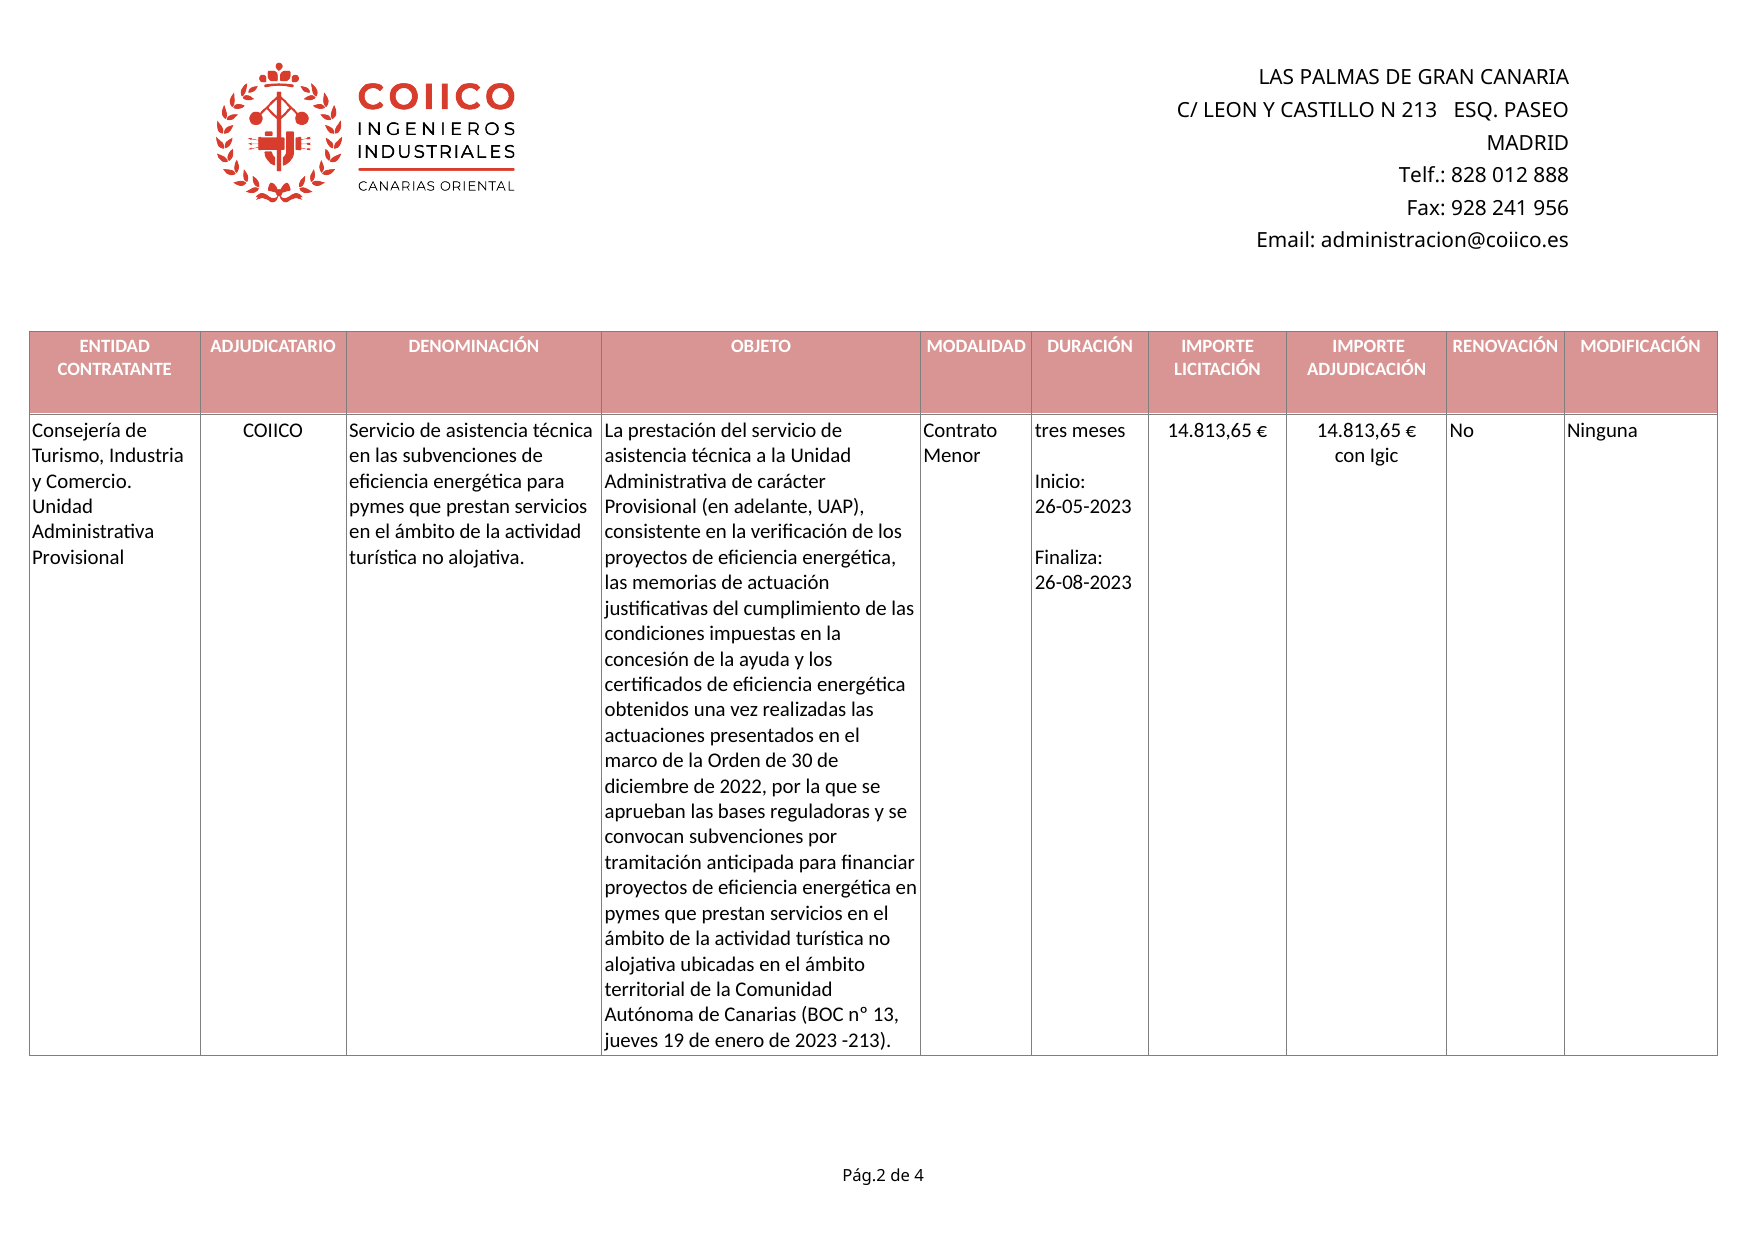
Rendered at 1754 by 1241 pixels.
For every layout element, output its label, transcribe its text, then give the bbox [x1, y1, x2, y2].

table_cell No [1447, 415, 1564, 1055]
table_cell Servicio de asistencia técnica en las subvenciones de eficiencia energética para pymes que prestan servicios en el ámbito de la actividad turística no alojativa. [347, 415, 601, 1055]
table_cell La prestación del servicio de asistencia técnica a la Unidad Administrativa de carácter Provisional (en adelante, UAP), consistente en la verificación de los proyectos de eficiencia energética, las memorias de actuación justificativas del cumplimiento de las condiciones impuestas en la concesión de la ayuda y los certificados de eficiencia energética obtenidos una vez realizadas las actuaciones presentados en el marco de la Orden de 30 de diciembre de 2022, por la que se aprueban las bases reguladoras y se convocan subvenciones por tramitación anticipada para financiar proyectos de eficiencia energética en pymes que prestan servicios en el ámbito de la actividad turística no alojativa ubicadas en el ámbito territorial de la Comunidad Autónoma de Canarias (BOC nº 13, jueves 19 de enero de 2023 -213). [602, 415, 920, 1055]
table_header ENTIDAD CONTRATANTE [30, 332, 200, 413]
picture [191, 0, 547, 258]
table_cell COIICO [201, 415, 346, 1055]
table_cell 14.813,65 € [1149, 415, 1286, 1055]
table_header MODIFICACIÓN [1565, 332, 1717, 413]
table_cell Ninguna [1565, 415, 1717, 1055]
table_header RENOVACIÓN [1447, 332, 1564, 413]
table_header ADJUDICATARIO [201, 332, 346, 413]
table_header DURACIÓN [1032, 332, 1148, 413]
table_header IMPORTE ADJUDICACIÓN [1287, 332, 1446, 413]
table_header DENOMINACIÓN [347, 332, 601, 413]
table_cell 14.813,65 € con Igic [1287, 415, 1446, 1055]
table_cell Consejería de Turismo, Industria y Comercio. Unidad Administrativa Provisional [30, 415, 200, 1055]
table_header MODALIDAD [921, 332, 1031, 413]
table_cell Contrato Menor [921, 415, 1031, 1055]
table_header IMPORTE LICITACIÓN [1149, 332, 1286, 413]
table_header OBJETO [602, 332, 920, 413]
table_cell tres meses Inicio: 26-05-2023 Finaliza: 26-08-2023 [1032, 415, 1148, 1055]
